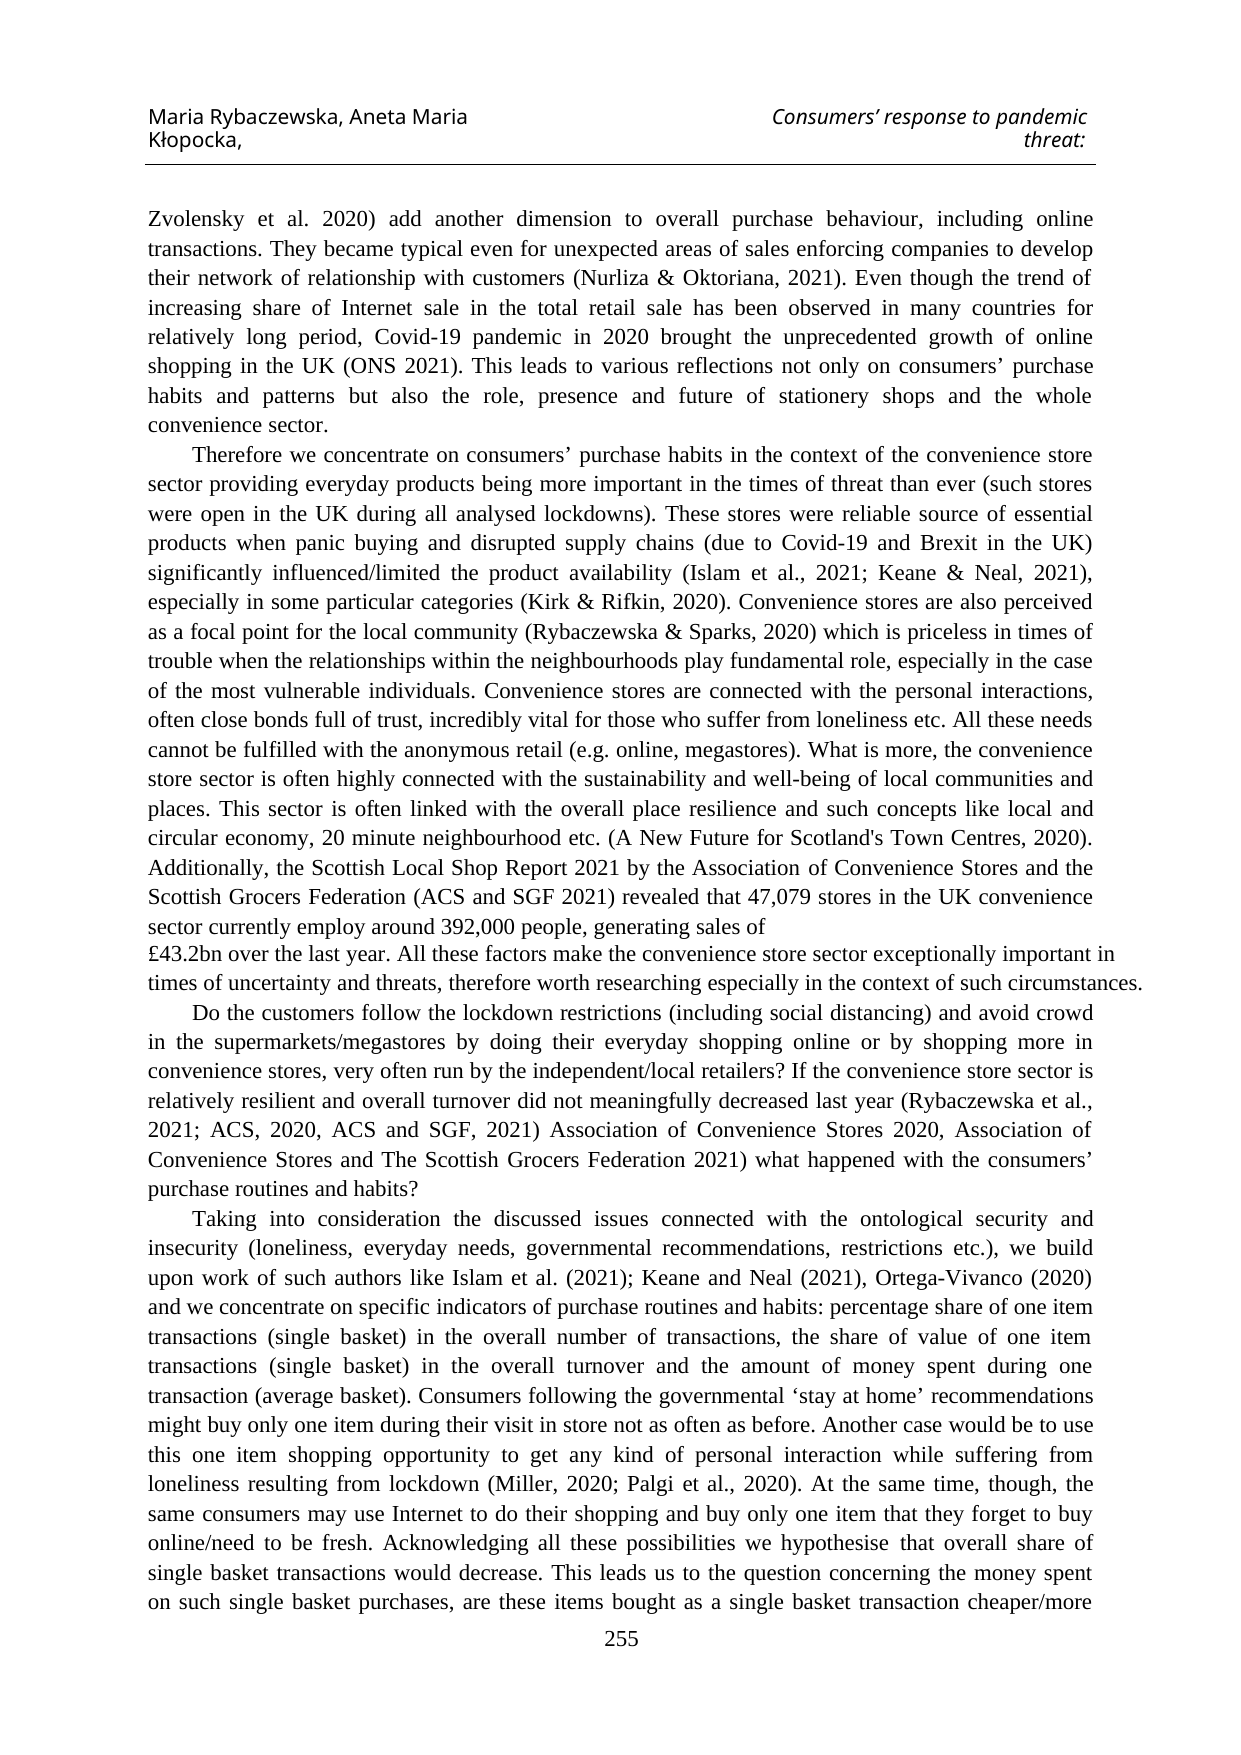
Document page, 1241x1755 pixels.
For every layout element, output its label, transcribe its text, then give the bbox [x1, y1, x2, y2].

text Therefore we concentrate on consumers’ purchase habits in the context of the convenience store sector providing everyday products being more important in the times of threat than ever (such stores were open in the UK during all analysed lockdowns). These stores were reliable source of essential products when panic buying and disrupted supply chains (due to Covid-19 and Brexit in the UK) significantly influenced/limited the product availability (Islam et al., 2021; Keane & Neal, 2021), especially in some particular categories (Kirk & Rifkin, 2020). Convenience stores are also perceived as a focal point for the local community (Rybaczewska & Sparks, 2020) which is priceless in times of trouble when the relationships within the neighbourhoods play fundamental role, especially in the case of the most vulnerable individuals. Convenience stores are connected with the personal interactions, often close bonds full of trust, incredibly vital for those who suffer from loneliness etc. All these needs cannot be fulfilled with the anonymous retail (e.g. online, megastores). What is more, the convenience store sector is often highly connected with the sustainability and well-being of local communities and places. This sector is often linked with the overall place resilience and such concepts like local and circular economy, 20 minute neighbourhood etc. (A New Future for Scotland's Town Centres, 2020). Additionally, the Scottish Local Shop Report 2021 by the Association of Convenience Stores and the Scottish Grocers Federation (ACS and SGF 2021) revealed that 47,079 stores in the UK convenience sector currently employ around 392,000 people, generating sales of [148, 441, 1093, 939]
text Do the customers follow the lockdown restrictions (including social distancing) and avoid crowd in the supermarkets/megastores by doing their everyday shopping online or by shopping more in convenience stores, very often run by the independent/local retailers? If the convenience store sector is relatively resilient and overall turnover did not meaningfully decreased last year (Rybaczewska et al., 2021; ACS, 2020, ACS and SGF, 2021) Association of Convenience Stores 2020, Association of Convenience Stores and The Scottish Grocers Federation 2021) what happened with the consumers’ purchase routines and habits? [148, 998, 1094, 1202]
text Taking into consideration the discussed issues connected with the ontological security and insecurity (loneliness, everyday needs, governmental recommendations, restrictions etc.), we build upon work of such authors like Islam et al. (2021); Keane and Neal (2021), Ortega-Vivanco (2020) and we concentrate on specific indicators of purchase routines and habits: percentage share of one item transactions (single basket) in the overall number of transactions, the share of value of one item transactions (single basket) in the overall turnover and the amount of money spent during one transaction (average basket). Consumers following the governmental ‘stay at home’ recommendations might buy only one item during their visit in store not as often as before. Another case would be to use this one item shopping opportunity to get any kind of personal interaction while suffering from loneliness resulting from lockdown (Miller, 2020; Palgi et al., 2020). At the same time, though, the same consumers may use Internet to do their shopping and buy only one item that they forget to buy online/need to be fresh. Acknowledging all these possibilities we hypothesise that overall share of single basket transactions would decrease. This leads us to the question concerning the money spent on such single basket purchases, are these items bought as a single basket transaction cheaper/more expensive than before Covid-19? We hypothesise that the share of such transactions in the overall turnover decreased. This raises questions though about the average basket spend. [148, 1205, 1093, 1614]
text times of uncertainty and threats, therefore worth researching especially in the context of such circumstances. [148, 969, 1241, 995]
text £43.2bn over the last year. All these factors make the convenience store sector exceptionally important in [148, 942, 1241, 967]
text Zvolensky et al. 2020) add another dimension to overall purchase behaviour, including online transactions. They became typical even for unexpected areas of sales enforcing companies to develop their network of relationship with customers (Nurliza & Oktoriana, 2021). Even though the trend of increasing share of Internet sale in the total retail sale has been observed in many countries for relatively long period, Covid-19 pandemic in 2020 brought the unprecedented growth of online shopping in the UK (ONS 2021). This leads to various reflections not only on consumers’ purchase habits and patterns but also the role, presence and future of stationery shops and the whole convenience sector. [148, 205, 1094, 438]
